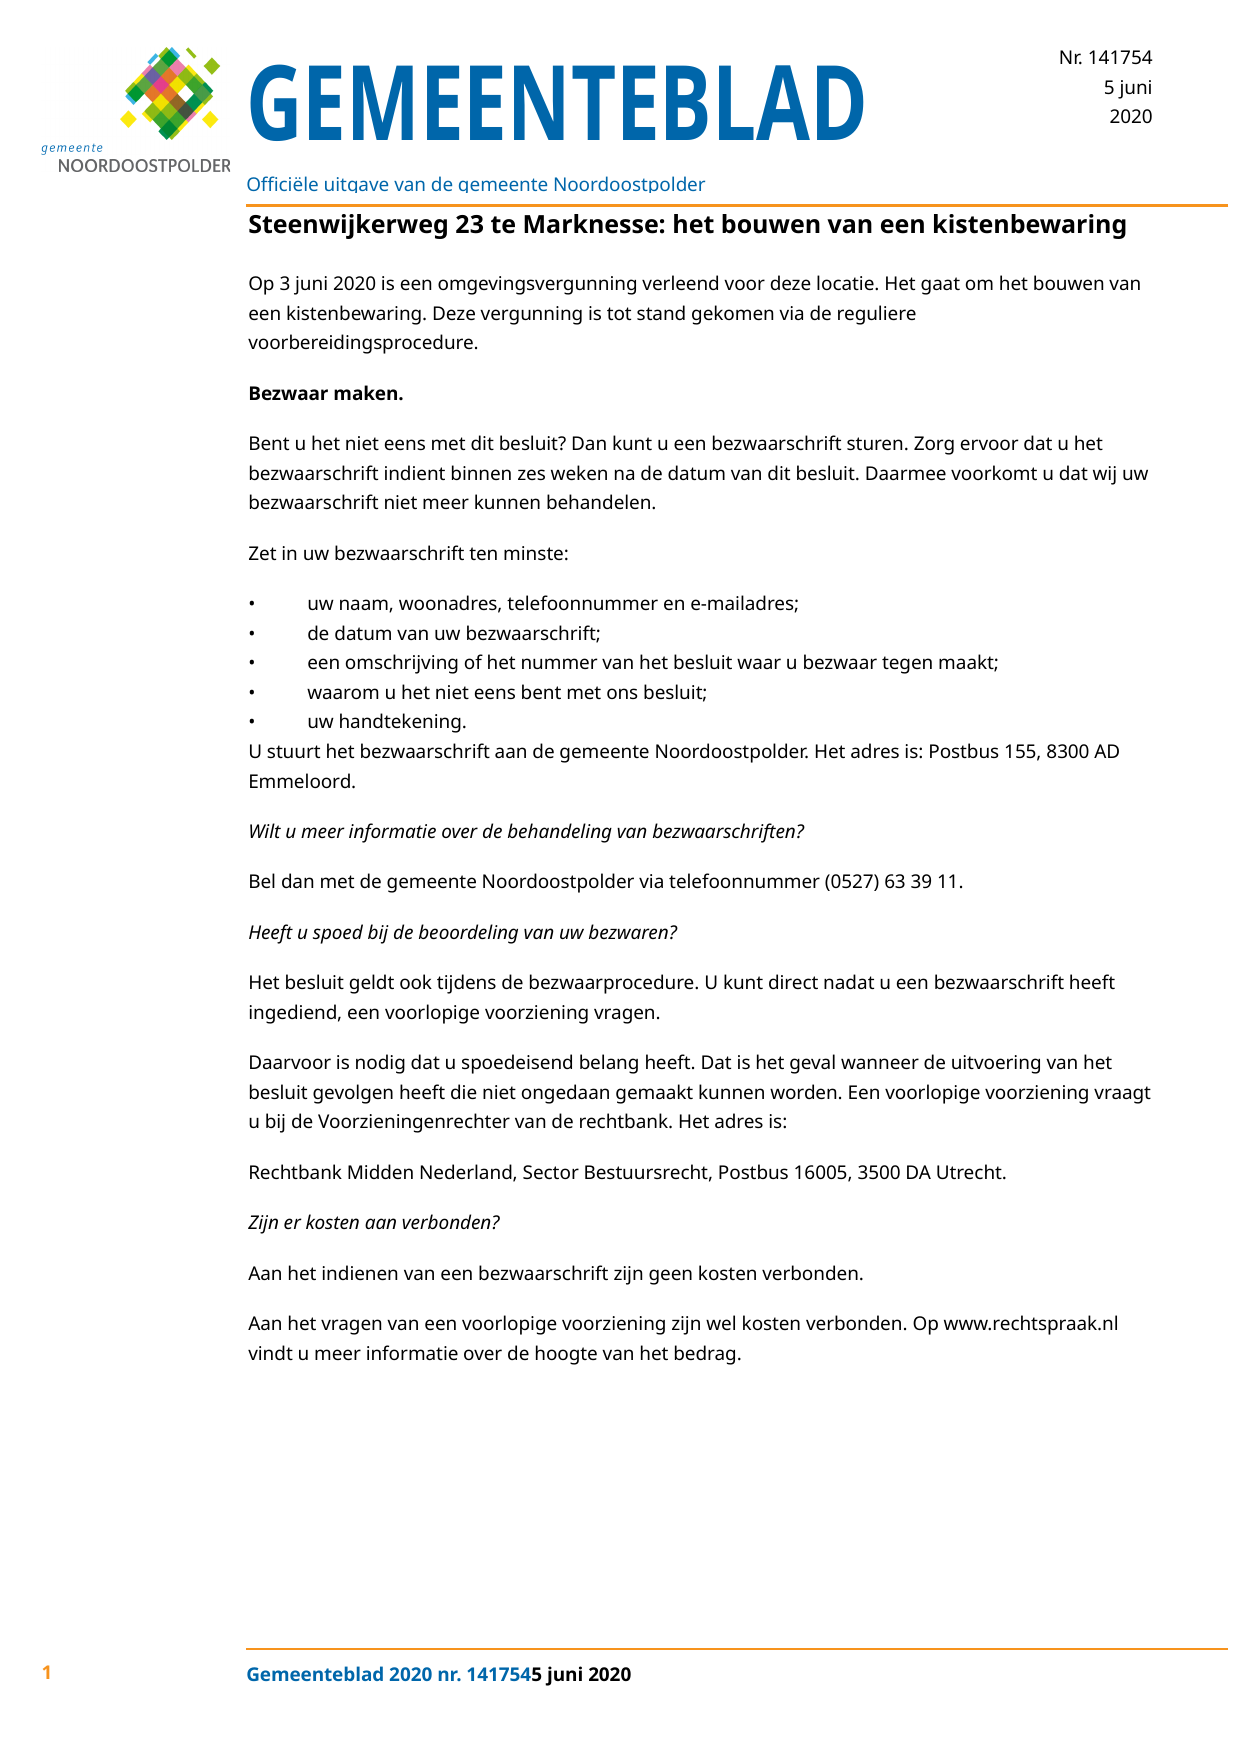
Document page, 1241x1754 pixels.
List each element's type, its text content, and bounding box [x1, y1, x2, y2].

list uw handtekening. [248, 709, 1152, 734]
text Het besluit geldt ook tijdens de bezwaarprocedure. U kunt direct nadat u een bezwaarschrift heeft ingediend, een voorlopige voorziening vragen. [248, 969, 1152, 1025]
text Bezwaar maken. [248, 380, 1152, 406]
text Daarvoor is nodig dat u spoedeisend belang heeft. Dat is het geval wanneer de uitvoering van het besluit gevolgen heeft die niet ongedaan gemaakt kunnen worden. Een voorlopige voorziening vraagt u bij de Voorzieningenrechter van de rechtbank. Het adres is: [248, 1049, 1152, 1134]
picture [41, 47, 231, 172]
text Zijn er kosten aan verbonden? [248, 1209, 1152, 1235]
text Aan het vragen van een voorlopige voorziening zijn wel kosten verbonden. Op www.rechtspraak.nl vindt u meer informatie over de hoogte van het bedrag. [248, 1310, 1152, 1366]
text Bel dan met de gemeente Noordoostpolder via telefoonnummer (0527) 63 39 11. [248, 869, 1152, 894]
text Aan het indienen van een bezwaarschrift zijn geen kosten verbonden. [248, 1260, 1152, 1286]
text U stuurt het bezwaarschrift aan de gemeente Noordoostpolder. Het adres is: Postbus 155, 8300 AD Emmeloord. [248, 738, 1152, 793]
list uw naam, woonadres, telefoonnummer en e-mailadres; [248, 590, 1152, 616]
list waarom u het niet eens bent met ons besluit; [248, 679, 1152, 705]
text Steenwijkerweg 23 te Marknesse: het bouwen van een kistenbewaring [248, 207, 1152, 241]
text Zet in uw bezwaarschrift ten minste: [248, 540, 1152, 566]
text Bent u het niet eens met dit besluit? Dan kunt u een bezwaarschrift sturen. Zorg ervoor dat u het bezwaarschrift indient binnen zes weken na de datum van dit besluit. Daarmee voorkomt u dat wij uw bezwaarschrift niet meer kunnen behandelen. [248, 430, 1152, 515]
text Wilt u meer informatie over de behandeling van bezwaarschriften? [248, 818, 1152, 844]
text Heeft u spoed bij de beoordeling van uw bezwaren? [248, 919, 1152, 945]
text Op 3 juni 2020 is een omgevingsvergunning verleend voor deze locatie. Het gaat om het bouwen van een kistenbewaring. Deze vergunning is tot stand gekomen via de reguliere voorbereidingsprocedure. [248, 270, 1152, 355]
list een omschrijving of het nummer van het besluit waar u bezwaar tegen maakt; [248, 649, 1152, 675]
text Rechtbank Midden Nederland, Sector Bestuursrecht, Postbus 16005, 3500 DA Utrecht. [248, 1159, 1152, 1185]
list de datum van uw bezwaarschrift; [248, 620, 1152, 646]
